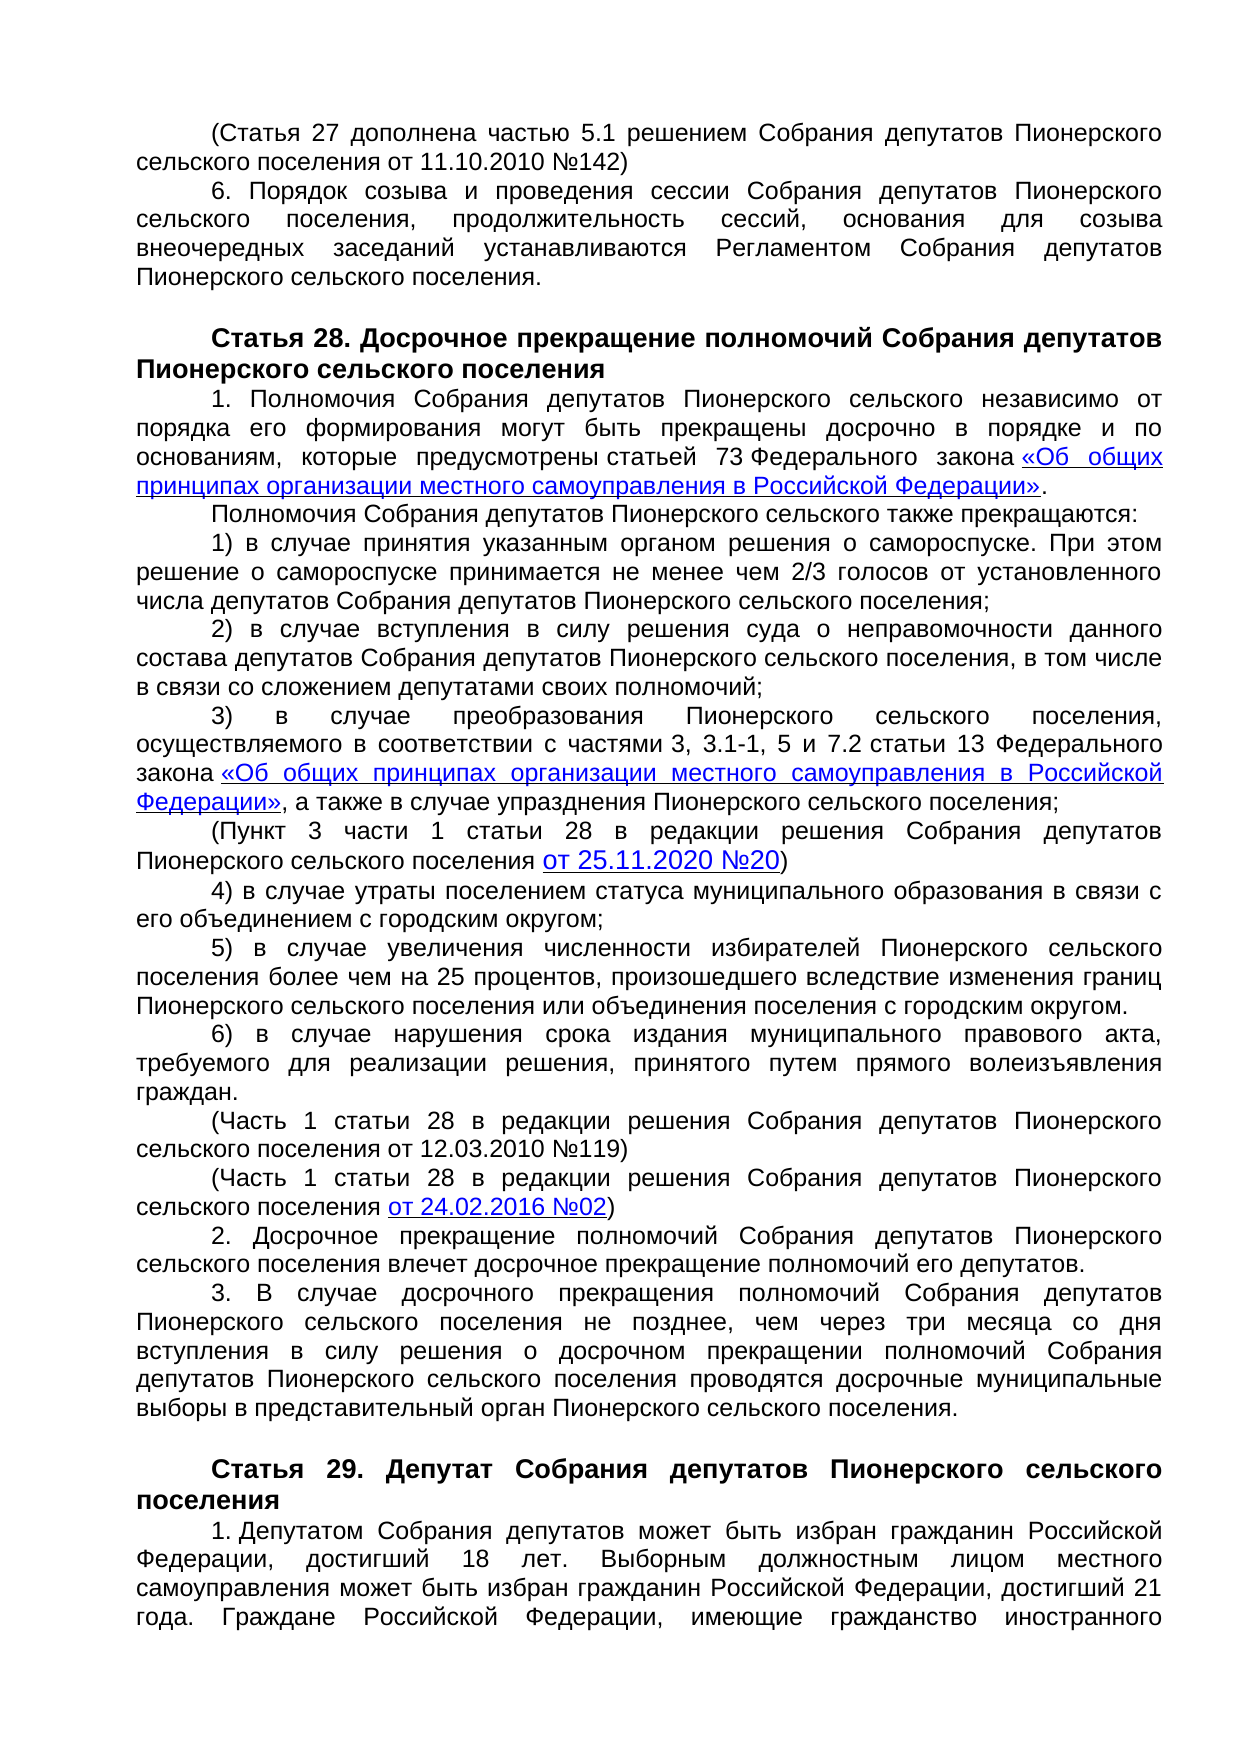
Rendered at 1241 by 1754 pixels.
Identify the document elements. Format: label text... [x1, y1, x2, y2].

text (Часть 1 статьи 28 в редакции решения Собрания депутатов Пионерского сельского поселения от 12.03.2010 №119) [136, 1106, 1163, 1163]
text 2. Досрочное прекращение полномочий Собрания депутатов Пионерского сельского поселения влечет досрочное прекращение полномочий его депутатов. [136, 1221, 1163, 1278]
text (Пункт 3 части 1 статьи 28 в редакции решения Собрания депутатов Пионерского сельского поселения от 25.11.2020 №20) [136, 816, 1163, 876]
text 3. В случае досрочного прекращения полномочий Собрания депутатов Пионерского сельского поселения не позднее, чем через три месяца со дня вступления в силу решения о досрочном прекращении полномочий Собрания депутатов Пионерского сельского поселения проводятся досрочные муниципальные выборы в представительный орган Пионерского сельского поселения. [136, 1278, 1163, 1422]
text Статья 28. Досрочное прекращение полномочий Собрания депутатов Пионерского сельского поселения [136, 322, 1163, 384]
text 1) в случае принятия указанным органом решения о самороспуске. При этом решение о самороспуске принимается не менее чем 2/3 голосов от установленного числа депутатов Собрания депутатов Пионерского сельского поселения; [136, 528, 1163, 614]
text 6) в случае нарушения срока издания муниципального правового акта, требуемого для реализации решения, принятого путем прямого волеизъявления граждан. [136, 1019, 1163, 1106]
text 6. Порядок созыва и проведения сессии Собрания депутатов Пионерского сельского поселения, продолжительность сессий, основания для созыва внеочередных заседаний устанавливаются Регламентом Собрания депутатов Пионерского сельского поселения. [136, 176, 1163, 291]
text 2) в случае вступления в силу решения суда о неправомочности данного состава депутатов Собрания депутатов Пионерского сельского поселения, в том числе в связи со сложением депутатами своих полномочий; [136, 614, 1163, 701]
text 4) в случае утраты поселением статуса муниципального образования в связи с его объединением с городским округом; [136, 876, 1163, 933]
text 1. Депутатом Собрания депутатов может быть избран гражданин Российской Федерации, достигший 18 лет. Выборным должностным лицом местного самоуправления может быть избран гражданин Российской Федерации, достигший 21 года. Граждане Российской Федерации, имеющие гражданство иностранного [136, 1516, 1163, 1631]
text Статья 29. Депутат Собрания депутатов Пионерского сельского поселения [136, 1453, 1163, 1516]
text (Часть 1 статьи 28 в редакции решения Собрания депутатов Пионерского сельского поселения от 24.02.2016 №02) [136, 1163, 1163, 1221]
text (Статья 27 дополнена частью 5.1 решением Собрания депутатов Пионерского сельского поселения от 11.10.2010 №142) [136, 118, 1163, 176]
text 3) в случае преобразования Пионерского сельского поселения, осуществляемого в соответствии с частями 3, 3.1-1, 5 и 7.2 статьи 13 Федерального закона «Об общих принципах организации местного самоуправления в Российской Федерации», а также в случае упразднения Пионерского сельского поселения; [136, 701, 1163, 816]
text Полномочия Собрания депутатов Пионерского сельского также прекращаются: [136, 499, 1163, 528]
text 5) в случае увеличения численности избирателей Пионерского сельского поселения более чем на 25 процентов, произошедшего вследствие изменения границ Пионерского сельского поселения или объединения поселения с городским округом. [136, 933, 1163, 1019]
text 1. Полномочия Собрания депутатов Пионерского сельского независимо от порядка его формирования могут быть прекращены досрочно в порядке и по основаниям, которые предусмотрены статьей 73 Федерального закона «Об общих принципах организации местного самоуправления в Российской Федерации». [136, 384, 1163, 499]
